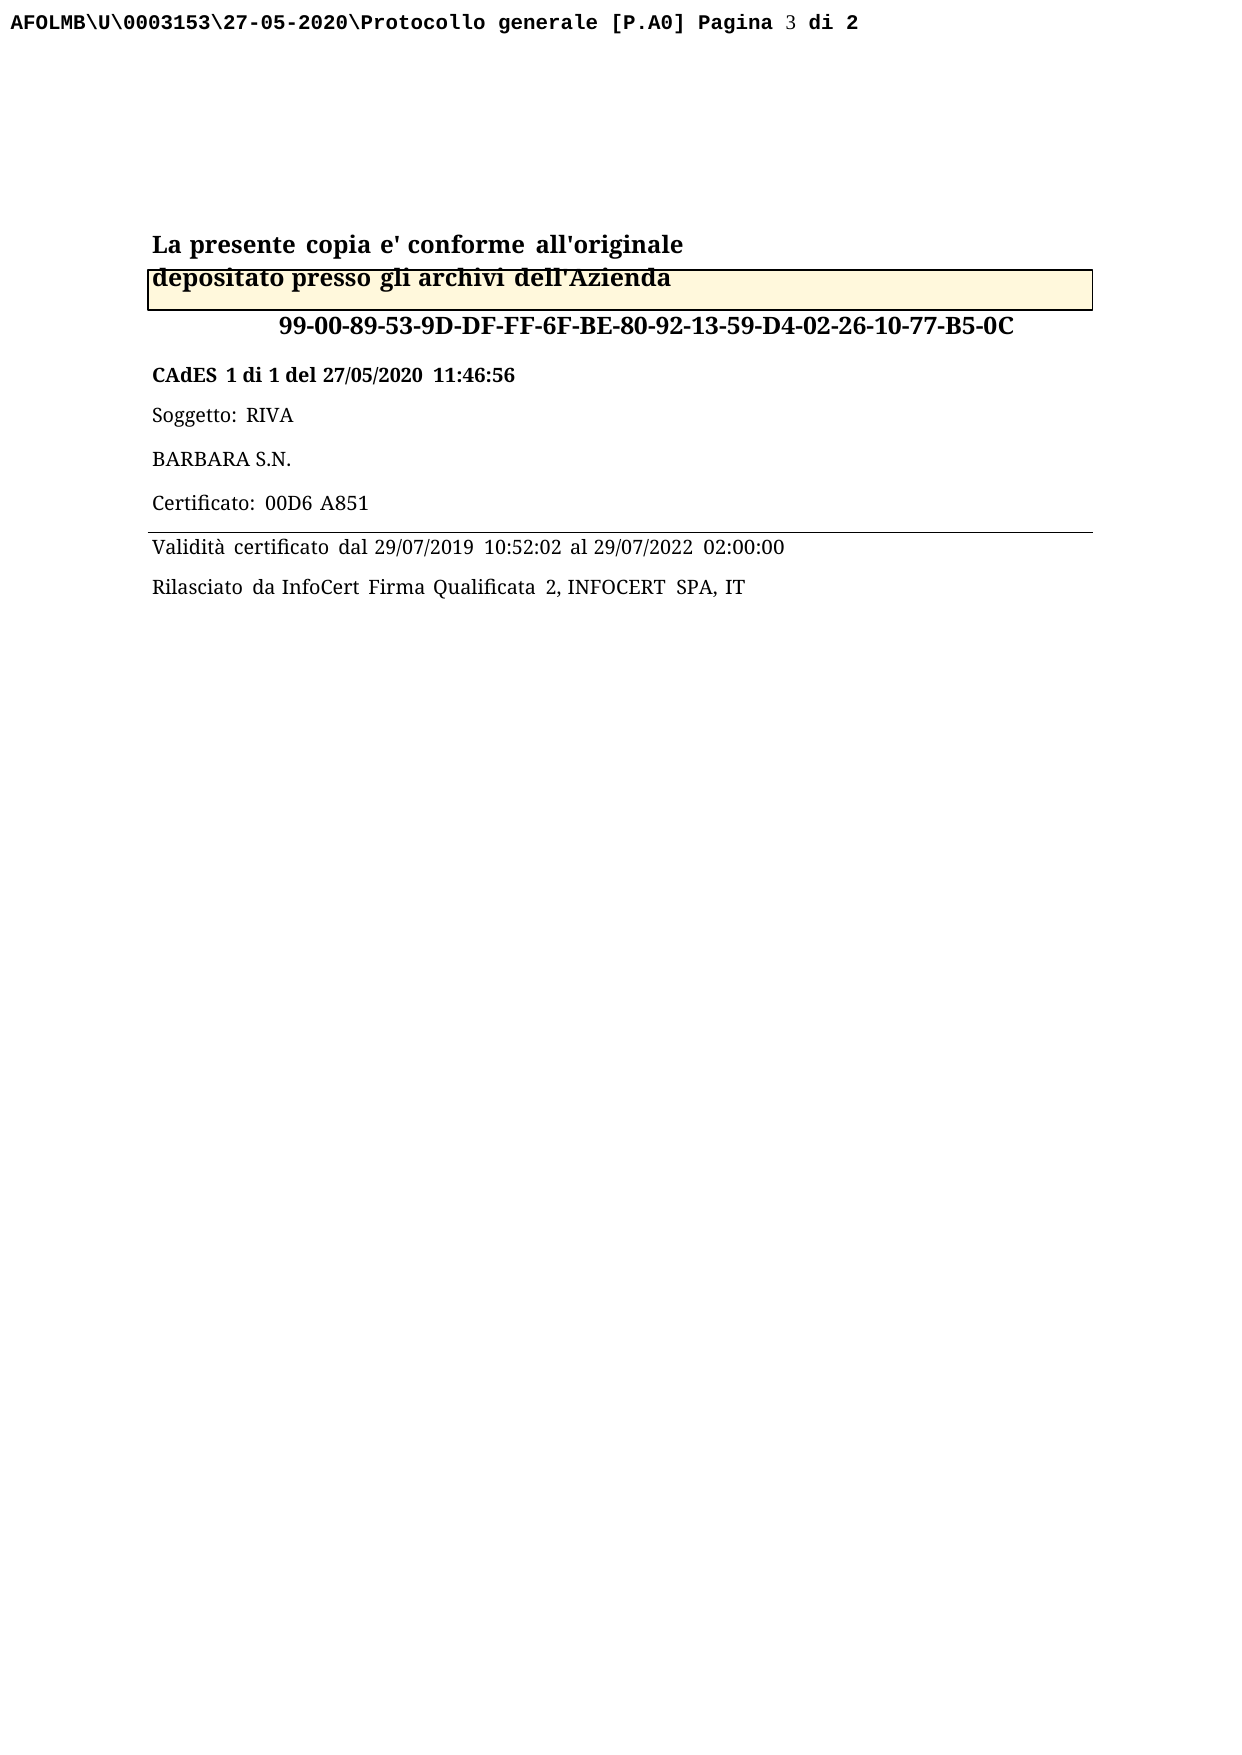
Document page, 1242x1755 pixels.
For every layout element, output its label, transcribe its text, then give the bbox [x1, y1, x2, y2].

text La presente copia e' conforme all'originale depositato presso gli archivi dell'Azienda [152, 227, 724, 269]
text Rilasciato da InfoCert Firma Qualificata 2, INFOCERT SPA, IT [152, 573, 1067, 600]
text 99-00-89-53-9D-DF-FF-6F-BE-80-92-13-59-D4-02-26-10-77-B5-0C [279, 314, 1067, 339]
text CAdES 1 di 1 del 27/05/2020 11:46:56 [152, 361, 1067, 388]
text Soggetto: RIVA BARBARA S.N. Certificato: 00D6 A851 [152, 401, 386, 516]
text Validità certificato dal 29/07/2019 10:52:02 al 29/07/2022 02:00:00 [152, 533, 1067, 560]
